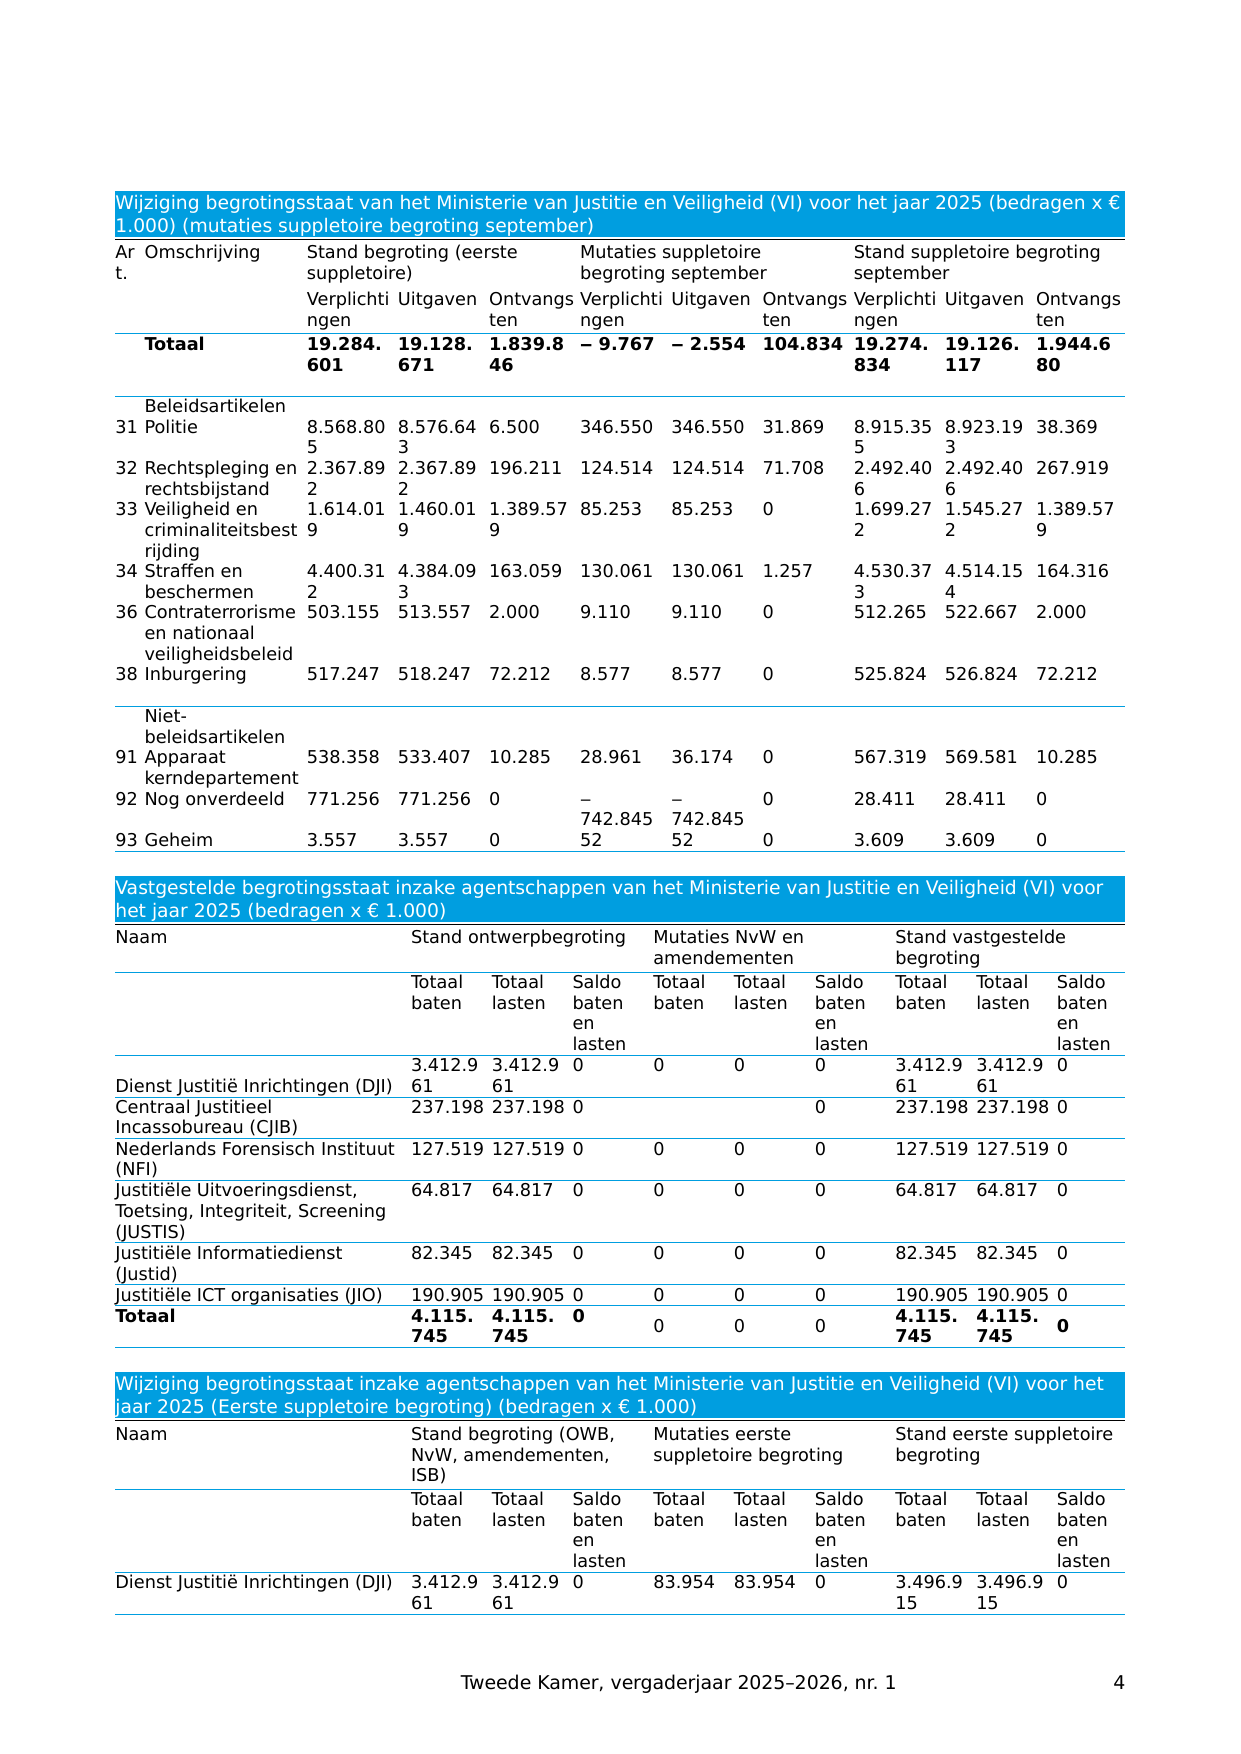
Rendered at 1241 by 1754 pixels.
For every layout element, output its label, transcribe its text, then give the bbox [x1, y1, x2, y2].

table_cell [1033, 707, 1125, 747]
table_cell 127.519 [489, 1139, 569, 1180]
table_cell Verplichtingen [851, 286, 942, 333]
table_cell 10.285 [1033, 748, 1125, 789]
table_cell [942, 685, 1033, 706]
table_cell [115, 375, 141, 396]
table_cell Stand suppletoire begroting september [851, 240, 1125, 286]
table_cell 190.905 [973, 1285, 1054, 1305]
table_cell Totaal baten [408, 973, 489, 1054]
table_cell 19.128.671 [395, 334, 486, 375]
table_cell 72.212 [486, 664, 577, 685]
table_cell Straffen en beschermen [141, 561, 304, 602]
table_cell ‒ 2.554 [668, 334, 759, 375]
table_cell [304, 397, 395, 417]
table_cell 0 [1054, 1306, 1125, 1347]
table_cell 0 [812, 1243, 892, 1284]
table_cell 3.496.915 [892, 1573, 973, 1613]
table_cell [1033, 397, 1125, 417]
table_cell 93 [115, 830, 141, 851]
table_cell 0 [1033, 830, 1125, 851]
table_cell Stand ontwerpbegroting [408, 925, 650, 972]
table_cell 0 [731, 1306, 812, 1347]
table_cell 0 [1054, 1573, 1125, 1613]
table_cell 127.519 [973, 1139, 1054, 1180]
table_cell 0 [731, 1139, 812, 1180]
table_cell 0 [569, 1098, 650, 1138]
table_cell Totaal baten [650, 1490, 731, 1572]
table_cell [304, 375, 395, 396]
table_cell [115, 973, 408, 1054]
table_cell [486, 375, 577, 396]
table_cell 2.367.892 [304, 458, 395, 499]
table_cell Totaal lasten [731, 973, 812, 1054]
table_cell Saldo baten en lasten [812, 973, 892, 1054]
table_cell 0 [1054, 1181, 1125, 1242]
table_cell Stand begroting (eerste suppletoire) [304, 240, 577, 286]
table_cell [395, 685, 486, 706]
table_cell 0 [1054, 1056, 1125, 1096]
table_cell 771.256 [395, 789, 486, 830]
table_cell 3.412.961 [973, 1056, 1054, 1096]
table_cell 82.345 [408, 1243, 489, 1284]
table_cell Beleidsartikelen [141, 397, 304, 417]
table_cell Politie [141, 417, 304, 458]
table_cell 9.110 [577, 603, 668, 664]
table_cell [486, 707, 577, 747]
table_cell Ontvangsten [759, 286, 851, 333]
table_cell 0 [650, 1181, 731, 1242]
table_cell 237.198 [408, 1098, 489, 1138]
table_cell Omschrijving [141, 240, 304, 286]
table_cell 1.545.272 [942, 499, 1033, 561]
table_cell 130.061 [668, 561, 759, 602]
table_cell 72.212 [1033, 664, 1125, 685]
table_cell 1.257 [759, 561, 851, 602]
table_cell 127.519 [408, 1139, 489, 1180]
table_cell [577, 375, 668, 396]
table_cell 124.514 [668, 458, 759, 499]
table_cell 3.412.961 [489, 1573, 569, 1613]
table_cell Uitgaven [395, 286, 486, 333]
table_cell 0 [650, 1285, 731, 1305]
table_cell Verplichtingen [577, 286, 668, 333]
table_cell [115, 286, 141, 333]
table_cell 0 [569, 1306, 650, 1347]
table_cell 346.550 [577, 417, 668, 458]
table_cell 28.411 [942, 789, 1033, 830]
table_cell 237.198 [489, 1098, 569, 1138]
table_cell Nog onverdeeld [141, 789, 304, 830]
table_cell Geheim [141, 830, 304, 851]
table_cell [1033, 375, 1125, 396]
table_cell [668, 397, 759, 417]
table_cell 2.000 [1033, 603, 1125, 664]
table_cell 8.577 [668, 664, 759, 685]
table_cell 512.265 [851, 603, 942, 664]
table_cell 0 [486, 789, 577, 830]
table_cell 4.530.373 [851, 561, 942, 602]
table_cell Totaal baten [892, 973, 973, 1054]
table_cell 3.496.915 [973, 1573, 1054, 1613]
table_cell 0 [759, 789, 851, 830]
table_cell 513.557 [395, 603, 486, 664]
table_cell 4.115.745 [973, 1306, 1054, 1347]
table_cell 0 [759, 603, 851, 664]
table_cell 3.557 [395, 830, 486, 851]
table_cell [731, 1098, 812, 1138]
table_cell Saldo baten en lasten [812, 1490, 892, 1572]
table_cell [115, 685, 141, 706]
table_cell 0 [650, 1139, 731, 1180]
table_cell Dienst Justitië Inrichtingen (DJI) [115, 1056, 408, 1096]
table_cell 0 [759, 664, 851, 685]
table_cell 1.839.846 [486, 334, 577, 375]
table_cell 0 [1054, 1139, 1125, 1180]
table_cell 34 [115, 561, 141, 602]
table_cell 82.345 [973, 1243, 1054, 1284]
table_cell 0 [812, 1098, 892, 1138]
table_cell Rechtspleging en rechtsbijstand [141, 458, 304, 499]
table_cell 31 [115, 417, 141, 458]
table_cell 190.905 [892, 1285, 973, 1305]
table_cell 52 [668, 830, 759, 851]
table_cell Totaal baten [892, 1490, 973, 1572]
table_cell [668, 685, 759, 706]
table_cell [486, 397, 577, 417]
table_cell Saldo baten en lasten [569, 1490, 650, 1572]
table_cell Saldo baten en lasten [1054, 973, 1125, 1054]
table_cell 503.155 [304, 603, 395, 664]
table_cell Totaal lasten [731, 1490, 812, 1572]
table_cell 567.319 [851, 748, 942, 789]
table_cell Verplichtingen [304, 286, 395, 333]
table_cell 525.824 [851, 664, 942, 685]
table_cell 0 [569, 1139, 650, 1180]
table_cell 28.411 [851, 789, 942, 830]
table_cell Mutaties suppletoire begroting september [577, 240, 851, 286]
table_cell 19.284.601 [304, 334, 395, 375]
table_cell 0 [569, 1573, 650, 1613]
table_cell 31.869 [759, 417, 851, 458]
table_cell 196.211 [486, 458, 577, 499]
table_cell 771.256 [304, 789, 395, 830]
table_cell Naam [115, 1421, 408, 1489]
table_cell Ontvangsten [486, 286, 577, 333]
table_cell 8.576.643 [395, 417, 486, 458]
table_cell 85.253 [577, 499, 668, 561]
table_cell 163.059 [486, 561, 577, 602]
table_cell 8.923.193 [942, 417, 1033, 458]
table_cell 2.492.406 [851, 458, 942, 499]
table_cell 0 [812, 1056, 892, 1096]
table_cell ‒ 9.767 [577, 334, 668, 375]
table_cell [942, 397, 1033, 417]
table_cell [141, 685, 304, 706]
table_cell 52 [577, 830, 668, 851]
table_cell 517.247 [304, 664, 395, 685]
table_cell 4.115.745 [489, 1306, 569, 1347]
table_cell 2.000 [486, 603, 577, 664]
table_cell [304, 707, 395, 747]
table_cell Mutaties NvW en amendementen [650, 925, 892, 972]
table_cell [759, 707, 851, 747]
table_cell 6.500 [486, 417, 577, 458]
table_cell 0 [812, 1181, 892, 1242]
table_cell 0 [812, 1139, 892, 1180]
table_cell Stand vastgestelde begroting [892, 925, 1125, 972]
table_cell 0 [1033, 789, 1125, 830]
table_cell 1.460.019 [395, 499, 486, 561]
table_cell 0 [569, 1285, 650, 1305]
table_cell Justitiële Uitvoeringsdienst, Toetsing, Integriteit, Screening (JUSTIS) [115, 1181, 408, 1242]
table_cell 38 [115, 664, 141, 685]
table_cell 1.389.579 [486, 499, 577, 561]
table_cell 569.581 [942, 748, 1033, 789]
table_cell 2.492.406 [942, 458, 1033, 499]
table_cell 85.253 [668, 499, 759, 561]
table_cell 3.557 [304, 830, 395, 851]
table_cell 190.905 [408, 1285, 489, 1305]
table_cell [851, 397, 942, 417]
table_cell 346.550 [668, 417, 759, 458]
table_cell 4.400.312 [304, 561, 395, 602]
table_cell 38.369 [1033, 417, 1125, 458]
table_cell 3.412.961 [892, 1056, 973, 1096]
table_cell 3.412.961 [408, 1056, 489, 1096]
table_cell Mutaties eerste suppletoire begroting [650, 1421, 892, 1489]
table_cell 19.274.834 [851, 334, 942, 375]
table_cell [851, 707, 942, 747]
table_cell 64.817 [408, 1181, 489, 1242]
table_cell 522.667 [942, 603, 1033, 664]
table_cell 83.954 [650, 1573, 731, 1613]
table_cell 82.345 [489, 1243, 569, 1284]
table_cell 1.699.272 [851, 499, 942, 561]
table_cell [115, 707, 141, 747]
table_cell 538.358 [304, 748, 395, 789]
table_cell Justitiële Informatiedienst (Justid) [115, 1243, 408, 1284]
table_cell [304, 685, 395, 706]
table_cell [759, 685, 851, 706]
table_cell 10.285 [486, 748, 577, 789]
table_cell [486, 685, 577, 706]
table_cell [115, 1490, 408, 1572]
table_cell Stand eerste suppletoire begroting [892, 1421, 1125, 1489]
table_cell 0 [812, 1306, 892, 1347]
table_cell 1.944.680 [1033, 334, 1125, 375]
table_cell 0 [569, 1243, 650, 1284]
table_cell [577, 685, 668, 706]
table_cell Veiligheid en criminaliteitsbestrijding [141, 499, 304, 561]
table_cell 124.514 [577, 458, 668, 499]
table_cell 0 [1054, 1285, 1125, 1305]
table_cell Uitgaven [942, 286, 1033, 333]
table_cell Totaal [115, 1306, 408, 1347]
table_cell 3.609 [942, 830, 1033, 851]
table_cell 0 [812, 1573, 892, 1613]
table_cell [115, 397, 141, 417]
table_cell [141, 286, 304, 333]
table_cell 237.198 [892, 1098, 973, 1138]
table_cell 4.115.745 [892, 1306, 973, 1347]
table_cell [668, 707, 759, 747]
table_cell 4.115.745 [408, 1306, 489, 1347]
table_cell 0 [569, 1181, 650, 1242]
table_cell 4.514.154 [942, 561, 1033, 602]
table_cell Niet-beleidsartikelen [141, 707, 304, 747]
table_cell 0 [731, 1056, 812, 1096]
table_cell [942, 707, 1033, 747]
table_cell Saldo baten en lasten [569, 973, 650, 1054]
table_cell 104.834 [759, 334, 851, 375]
table_cell 82.345 [892, 1243, 973, 1284]
table_cell Uitgaven [668, 286, 759, 333]
table_cell 526.824 [942, 664, 1033, 685]
table_cell 71.708 [759, 458, 851, 499]
table_cell Contraterrorisme en nationaal veiligheidsbeleid [141, 603, 304, 664]
table_cell [115, 334, 141, 375]
table_cell 190.905 [489, 1285, 569, 1305]
table_cell Inburgering [141, 664, 304, 685]
table_cell Art. [115, 240, 141, 286]
table_cell 1.389.579 [1033, 499, 1125, 561]
table_cell 8.915.355 [851, 417, 942, 458]
table_cell Centraal Justitieel Incassobureau (CJIB) [115, 1098, 408, 1138]
table_cell 0 [731, 1181, 812, 1242]
table_cell 8.568.805 [304, 417, 395, 458]
table_cell 33 [115, 499, 141, 561]
table_cell 0 [1054, 1098, 1125, 1138]
table_cell 9.110 [668, 603, 759, 664]
table_cell [650, 1098, 731, 1138]
table_cell Totaal [141, 334, 304, 375]
table_cell 0 [569, 1056, 650, 1096]
table_cell Apparaat kerndepartement [141, 748, 304, 789]
table_cell 36.174 [668, 748, 759, 789]
table_cell [1033, 685, 1125, 706]
table_cell 518.247 [395, 664, 486, 685]
table_cell [141, 375, 304, 396]
table_cell Totaal baten [650, 973, 731, 1054]
table_cell 0 [759, 748, 851, 789]
table_cell 3.412.961 [408, 1573, 489, 1613]
table_cell 91 [115, 748, 141, 789]
table_cell 0 [759, 499, 851, 561]
table_cell 0 [1054, 1243, 1125, 1284]
table_cell Nederlands Forensisch Instituut (NFI) [115, 1139, 408, 1180]
table_cell 0 [650, 1056, 731, 1096]
table_cell Stand begroting (OWB, NvW, amendementen, ISB) [408, 1421, 650, 1489]
table_cell Dienst Justitië Inrichtingen (DJI) [115, 1573, 408, 1613]
table_cell [759, 397, 851, 417]
table_cell Totaal baten [408, 1490, 489, 1572]
table_cell 267.919 [1033, 458, 1125, 499]
table_cell [851, 685, 942, 706]
table_cell Totaal lasten [489, 973, 569, 1054]
table_cell 0 [650, 1306, 731, 1347]
table_cell 8.577 [577, 664, 668, 685]
table_cell 0 [731, 1285, 812, 1305]
table_cell 0 [486, 830, 577, 851]
table_cell Justitiële ICT organisaties (JIO) [115, 1285, 408, 1305]
table_cell 533.407 [395, 748, 486, 789]
table_cell 127.519 [892, 1139, 973, 1180]
table_cell 0 [812, 1285, 892, 1305]
table_cell [577, 397, 668, 417]
table_cell 19.126.117 [942, 334, 1033, 375]
table_cell 164.316 [1033, 561, 1125, 602]
table_cell [395, 707, 486, 747]
table_cell Totaal lasten [973, 1490, 1054, 1572]
table_cell ‒ 742.845 [668, 789, 759, 830]
table_cell Totaal lasten [489, 1490, 569, 1572]
table_cell 130.061 [577, 561, 668, 602]
table_cell [577, 707, 668, 747]
table_cell [851, 375, 942, 396]
table_cell 3.412.961 [489, 1056, 569, 1096]
table_cell 237.198 [973, 1098, 1054, 1138]
table_cell Saldo baten en lasten [1054, 1490, 1125, 1572]
table_cell [942, 375, 1033, 396]
table_cell Totaal lasten [973, 973, 1054, 1054]
table_cell 32 [115, 458, 141, 499]
table_cell Naam [115, 925, 408, 972]
table_cell 83.954 [731, 1573, 812, 1613]
table_cell [395, 397, 486, 417]
table_cell Ontvangsten [1033, 286, 1125, 333]
table_cell [395, 375, 486, 396]
table_cell 64.817 [973, 1181, 1054, 1242]
table_cell 64.817 [892, 1181, 973, 1242]
table_cell 28.961 [577, 748, 668, 789]
table_cell 4.384.093 [395, 561, 486, 602]
table_cell [668, 375, 759, 396]
table_cell 0 [759, 830, 851, 851]
table_cell 0 [731, 1243, 812, 1284]
table_cell 2.367.892 [395, 458, 486, 499]
table_cell 3.609 [851, 830, 942, 851]
table_cell [759, 375, 851, 396]
table_cell 0 [650, 1243, 731, 1284]
table_cell ‒ 742.845 [577, 789, 668, 830]
table_cell 92 [115, 789, 141, 830]
table_cell 36 [115, 603, 141, 664]
table_cell 1.614.019 [304, 499, 395, 561]
table_cell 64.817 [489, 1181, 569, 1242]
